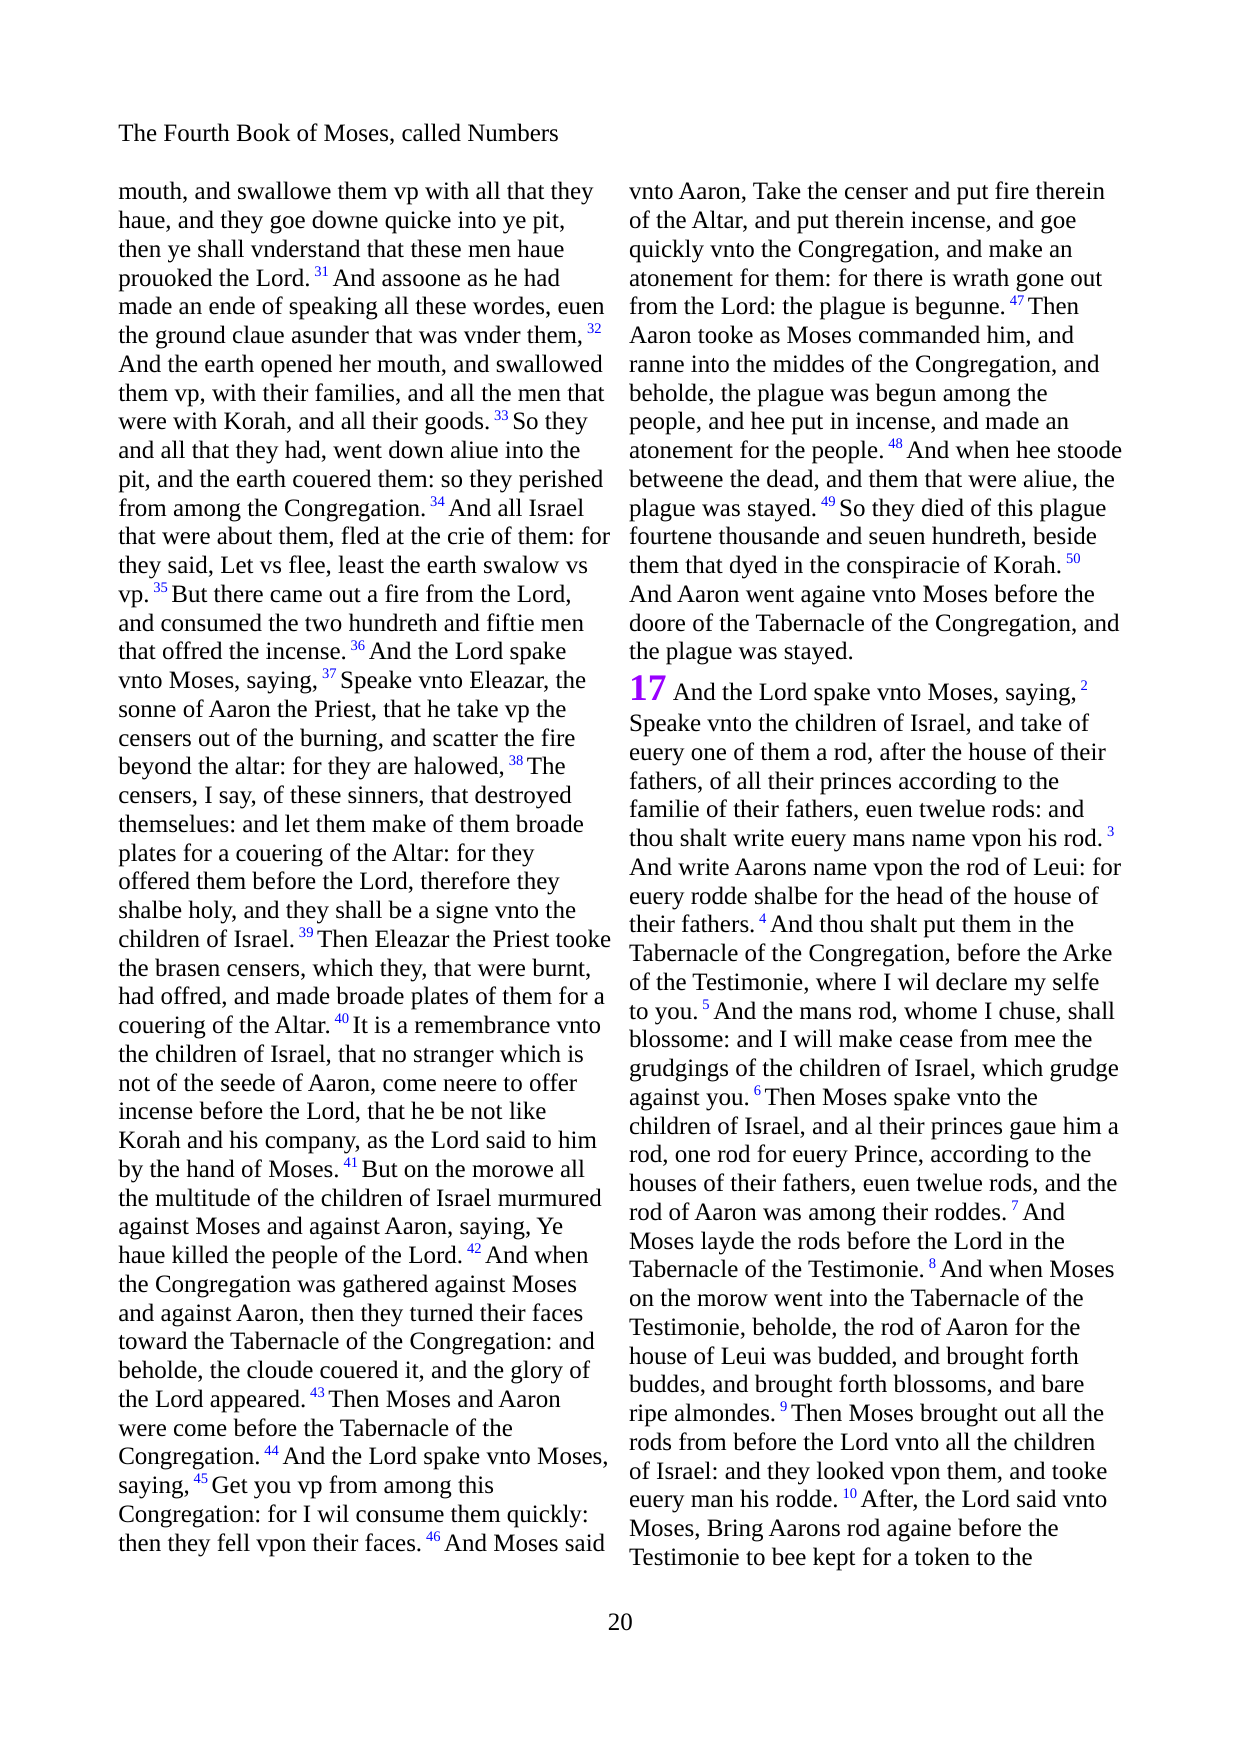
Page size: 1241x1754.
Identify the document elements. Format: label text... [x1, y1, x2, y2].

text mouth, and swallowe them vp with all that they haue, and they goe downe quicke into ye pit, then ye shall vnderstand that these men haue prouoked the Lord. 31 And assoone as he had made an ende of speaking all these wordes, euen the ground claue asunder that was vnder them, 32 And the earth opened her mouth, and swallowed them vp, with their families, and all the men that were with Korah, and all their goods. 33 So they and all that they had, went down aliue into the pit, and the earth couered them: so they perished from among the Congregation. 34 And all Israel that were about them, fled at the crie of them: for they said, Let vs flee, least the earth swalow vs vp. 35 But there came out a fire from the Lord, and consumed the two hundreth and fiftie men that offred the incense. 36 And the Lord spake vnto Moses, saying, 37 Speake vnto Eleazar, the sonne of Aaron the Priest, that he take vp the censers out of the burning, and scatter the fire beyond the altar: for they are halowed, 38 The censers, I say, of these sinners, that destroyed themselues: and let them make of them broade plates for a couering of the Altar: for they offered them before the Lord, therefore they shalbe holy, and they shall be a signe vnto the children of Israel. 39 Then Eleazar the Priest tooke the brasen censers, which they, that were burnt, had offred, and made broade plates of them for a couering of the Altar. 40 It is a remembrance vnto the children of Israel, that no stranger which is not of the seede of Aaron, come neere to offer incense before the Lord, that he be not like Korah and his company, as the Lord said to him by the hand of Moses. 41 But on the morowe all the multitude of the children of Israel murmured against Moses and against Aaron, saying, Ye haue killed the people of the Lord. 42 And when the Congregation was gathered against Moses and against Aaron, then they turned their faces toward the Tabernacle of the Congregation: and beholde, the cloude couered it, and the glory of the Lord appeared. 43 Then Moses and Aaron were come before the Tabernacle of the Congregation. 44 And the Lord spake vnto Moses, saying, 45 Get you vp from among this Congregation: for I wil consume them quickly: then they fell vpon their faces. 46 And Moses said [118, 176, 611, 1556]
text vnto Aaron, Take the censer and put fire therein of the Altar, and put therein incense, and goe quickly vnto the Congregation, and make an atonement for them: for there is wrath gone out from the Lord: the plague is begunne. 47 Then Aaron tooke as Moses commanded him, and ranne into the middes of the Congregation, and beholde, the plague was begun among the people, and hee put in incense, and made an atonement for the people. 48 And when hee stoode betweene the dead, and them that were aliue, the plague was stayed. 49 So they died of this plague fourtene thousande and seuen hundreth, beside them that dyed in the conspiracie of Korah. 50 And Aaron went againe vnto Moses before the doore of the Tabernacle of the Congregation, and the plague was stayed. [629, 176, 1122, 665]
text 17 And the Lord spake vnto Moses, saying, 2 Speake vnto the children of Israel, and take of euery one of them a rod, after the house of their fathers, of all their princes according to the familie of their fathers, euen twelue rods: and thou shalt write euery mans name vpon his rod. 3 And write Aarons name vpon the rod of Leui: for euery rodde shalbe for the head of the house of their fathers. 4 And thou shalt put them in the Tabernacle of the Congregation, before the Arke of the Testimonie, where I wil declare my selfe to you. 5 And the mans rod, whome I chuse, shall blossome: and I will make cease from mee the grudgings of the children of Israel, which grudge against you. 6 Then Moses spake vnto the children of Israel, and al their princes gaue him a rod, one rod for euery Prince, according to the houses of their fathers, euen twelue rods, and the rod of Aaron was among their roddes. 7 And Moses layde the rods before the Lord in the Tabernacle of the Testimonie. 8 And when Moses on the morow went into the Tabernacle of the Testimonie, beholde, the rod of Aaron for the house of Leui was budded, and brought forth buddes, and brought forth blossoms, and bare ripe almondes. 9 Then Moses brought out all the rods from before the Lord vnto all the children of Israel: and they looked vpon them, and tooke euery man his rodde. 10 After, the Lord said vnto Moses, Bring Aarons rod againe before the Testimonie to bee kept for a token to the [629, 665, 1122, 1571]
